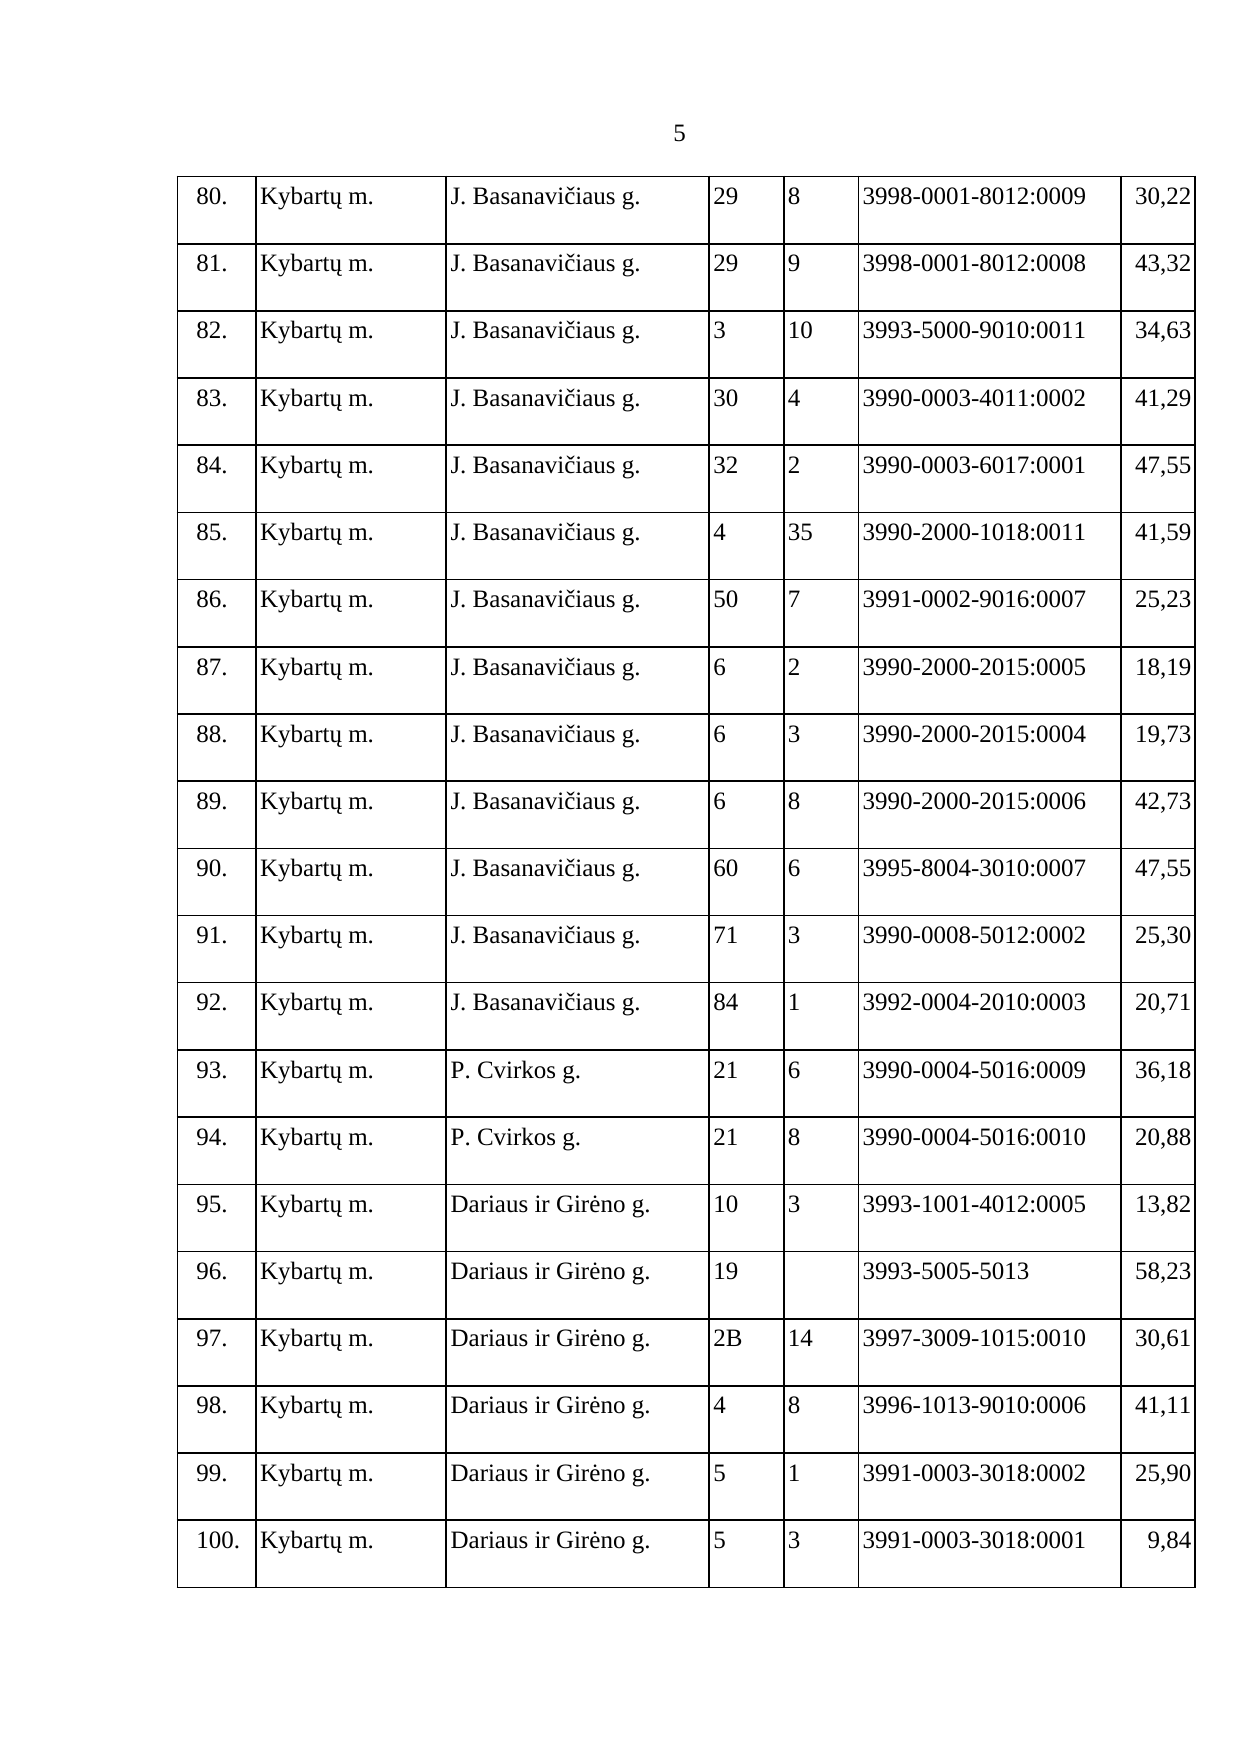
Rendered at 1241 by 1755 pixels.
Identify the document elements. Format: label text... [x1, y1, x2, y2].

table_cell 29 [710, 245, 783, 310]
table_cell 2 [785, 648, 858, 713]
table_cell 3 [785, 916, 858, 982]
table_cell 2 [785, 446, 858, 512]
table_cell 41,11 [1122, 1387, 1194, 1452]
table_cell 20,88 [1122, 1118, 1194, 1183]
table_cell 3990-2000-2015:0004 [859, 715, 1120, 780]
table_cell 25,23 [1122, 580, 1194, 646]
table_cell Kybartų m. [257, 580, 445, 646]
table_cell 19 [710, 1252, 783, 1318]
table_cell 83. [178, 379, 255, 444]
table_cell J. Basanavičiaus g. [447, 580, 708, 646]
table_cell J. Basanavičiaus g. [447, 849, 708, 915]
table_cell Kybartų m. [257, 446, 445, 512]
table_cell [1196, 1116, 1200, 1183]
table_cell [1196, 915, 1200, 982]
table_cell 1 [785, 1454, 858, 1519]
table_cell 93. [178, 1051, 255, 1116]
table_cell [1196, 1452, 1200, 1519]
table_cell 8 [785, 782, 858, 847]
table_cell Dariaus ir Girėno g. [447, 1454, 708, 1519]
table_cell 13,82 [1122, 1185, 1194, 1251]
table_cell 89. [178, 782, 255, 847]
table_cell 6 [710, 782, 783, 847]
table_cell 3 [710, 312, 783, 377]
table_cell 25,30 [1122, 916, 1194, 982]
table_cell 3990-2000-1018:0011 [859, 513, 1120, 579]
table_cell 86. [178, 580, 255, 646]
table_cell J. Basanavičiaus g. [447, 177, 708, 243]
table_cell 80. [178, 177, 255, 243]
table_cell 19,73 [1122, 715, 1194, 780]
table_cell Kybartų m. [257, 379, 445, 444]
table_cell Kybartų m. [257, 245, 445, 310]
table_cell J. Basanavičiaus g. [447, 379, 708, 444]
table_cell Dariaus ir Girėno g. [447, 1387, 708, 1452]
table_cell 95. [178, 1185, 255, 1251]
table_cell 92. [178, 983, 255, 1049]
table_cell P. Cvirkos g. [447, 1118, 708, 1183]
table_cell 9,84 [1122, 1521, 1194, 1587]
table_cell 41,29 [1122, 379, 1194, 444]
table_cell [1196, 310, 1200, 377]
table_cell [1196, 1519, 1200, 1587]
table_cell 4 [710, 513, 783, 579]
table_cell 30 [710, 379, 783, 444]
table_cell 25,90 [1122, 1454, 1194, 1519]
table_cell 29 [710, 177, 783, 243]
table_cell 42,73 [1122, 782, 1194, 847]
table_cell 94. [178, 1118, 255, 1183]
table_cell [1196, 848, 1200, 915]
table_cell [785, 1252, 858, 1318]
table_cell 87. [178, 648, 255, 713]
table_cell Kybartų m. [257, 849, 445, 915]
table_cell 3992-0004-2010:0003 [859, 983, 1120, 1049]
table_cell Dariaus ir Girėno g. [447, 1320, 708, 1385]
table_cell 10 [785, 312, 858, 377]
table_cell 100. [178, 1521, 255, 1587]
table_cell 91. [178, 916, 255, 982]
table_cell 2B [710, 1320, 783, 1385]
table_cell [1196, 579, 1200, 646]
table_cell [1196, 780, 1200, 847]
table_cell 5 [710, 1521, 783, 1587]
table_cell 60 [710, 849, 783, 915]
table_cell J. Basanavičiaus g. [447, 648, 708, 713]
table_cell 88. [178, 715, 255, 780]
table_cell Dariaus ir Girėno g. [447, 1252, 708, 1318]
table_cell Kybartų m. [257, 1454, 445, 1519]
table_cell 8 [785, 1387, 858, 1452]
table_cell 6 [710, 715, 783, 780]
table_cell 3991-0002-9016:0007 [859, 580, 1120, 646]
table_cell 3998-0001-8012:0009 [859, 177, 1120, 243]
table_cell 3998-0001-8012:0008 [859, 245, 1120, 310]
table_cell [1196, 444, 1200, 512]
table_cell J. Basanavičiaus g. [447, 245, 708, 310]
table_cell Kybartų m. [257, 983, 445, 1049]
table_cell [1196, 1318, 1200, 1385]
table_cell [1196, 377, 1200, 444]
table_cell Kybartų m. [257, 648, 445, 713]
table_cell Kybartų m. [257, 1185, 445, 1251]
table_cell 41,59 [1122, 513, 1194, 579]
table_cell 8 [785, 1118, 858, 1183]
table_cell 3990-0004-5016:0010 [859, 1118, 1120, 1183]
table_cell J. Basanavičiaus g. [447, 983, 708, 1049]
table_cell Kybartų m. [257, 513, 445, 579]
table_cell 5 [710, 1454, 783, 1519]
table_cell 3990-2000-2015:0006 [859, 782, 1120, 847]
table_cell 34,63 [1122, 312, 1194, 377]
table_cell 10 [710, 1185, 783, 1251]
table_cell J. Basanavičiaus g. [447, 446, 708, 512]
table_cell 84 [710, 983, 783, 1049]
table_cell J. Basanavičiaus g. [447, 312, 708, 377]
table_cell [1196, 176, 1200, 243]
table_cell 30,61 [1122, 1320, 1194, 1385]
table_cell 3995-8004-3010:0007 [859, 849, 1120, 915]
table_cell Kybartų m. [257, 1118, 445, 1183]
table_cell P. Cvirkos g. [447, 1051, 708, 1116]
table_cell 3993-1001-4012:0005 [859, 1185, 1120, 1251]
table_cell [1196, 1184, 1200, 1251]
table_cell 8 [785, 177, 858, 243]
table_cell 82. [178, 312, 255, 377]
table_cell 85. [178, 513, 255, 579]
table_cell 47,55 [1122, 446, 1194, 512]
table_cell 3991-0003-3018:0001 [859, 1521, 1120, 1587]
table_cell 3 [785, 715, 858, 780]
table_cell 47,55 [1122, 849, 1194, 915]
table_cell [1196, 646, 1200, 713]
table_cell 98. [178, 1387, 255, 1452]
table_cell 3996-1013-9010:0006 [859, 1387, 1120, 1452]
table_cell 6 [710, 648, 783, 713]
table_cell 18,19 [1122, 648, 1194, 713]
table_cell 4 [785, 379, 858, 444]
table_cell 43,32 [1122, 245, 1194, 310]
table_cell [1196, 1251, 1200, 1318]
table_cell Kybartų m. [257, 1320, 445, 1385]
table_cell J. Basanavičiaus g. [447, 513, 708, 579]
table_cell [1196, 1385, 1200, 1452]
table_cell 50 [710, 580, 783, 646]
table_cell [1196, 1049, 1200, 1116]
table_cell 84. [178, 446, 255, 512]
table_cell 35 [785, 513, 858, 579]
table_cell Kybartų m. [257, 177, 445, 243]
table_cell 36,18 [1122, 1051, 1194, 1116]
table_cell 3993-5005-5013 [859, 1252, 1120, 1318]
table_cell 3993-5000-9010:0011 [859, 312, 1120, 377]
table_cell J. Basanavičiaus g. [447, 715, 708, 780]
table_cell Dariaus ir Girėno g. [447, 1521, 708, 1587]
table_cell 20,71 [1122, 983, 1194, 1049]
table_cell 32 [710, 446, 783, 512]
table_cell 21 [710, 1051, 783, 1116]
table_cell 9 [785, 245, 858, 310]
table_cell 96. [178, 1252, 255, 1318]
table_cell Kybartų m. [257, 782, 445, 847]
table_cell 3 [785, 1185, 858, 1251]
table_cell 97. [178, 1320, 255, 1385]
table_cell 71 [710, 916, 783, 982]
table_cell 90. [178, 849, 255, 915]
table_cell [1196, 713, 1200, 780]
table_cell J. Basanavičiaus g. [447, 916, 708, 982]
table_cell Kybartų m. [257, 1387, 445, 1452]
table_cell 30,22 [1122, 177, 1194, 243]
table_cell Kybartų m. [257, 916, 445, 982]
table_cell 81. [178, 245, 255, 310]
table_cell 3990-0003-4011:0002 [859, 379, 1120, 444]
table_cell 3990-0008-5012:0002 [859, 916, 1120, 982]
table_cell 14 [785, 1320, 858, 1385]
table_cell 3990-2000-2015:0005 [859, 648, 1120, 713]
table_cell 6 [785, 849, 858, 915]
table_cell 6 [785, 1051, 858, 1116]
table_cell Kybartų m. [257, 1252, 445, 1318]
table_cell [1196, 512, 1200, 579]
table_cell 58,23 [1122, 1252, 1194, 1318]
table_cell J. Basanavičiaus g. [447, 782, 708, 847]
table_cell Kybartų m. [257, 312, 445, 377]
table_cell 99. [178, 1454, 255, 1519]
table_cell 3997-3009-1015:0010 [859, 1320, 1120, 1385]
table_cell Kybartų m. [257, 1051, 445, 1116]
table_cell 21 [710, 1118, 783, 1183]
table_cell Dariaus ir Girėno g. [447, 1185, 708, 1251]
table_cell [1196, 243, 1200, 310]
table_cell Kybartų m. [257, 1521, 445, 1587]
table_cell Kybartų m. [257, 715, 445, 780]
table_cell 4 [710, 1387, 783, 1452]
table_cell 3990-0003-6017:0001 [859, 446, 1120, 512]
table_cell 3991-0003-3018:0002 [859, 1454, 1120, 1519]
table_cell 3990-0004-5016:0009 [859, 1051, 1120, 1116]
table_cell 3 [785, 1521, 858, 1587]
table_cell [1196, 982, 1200, 1049]
table_cell 1 [785, 983, 858, 1049]
table_cell 7 [785, 580, 858, 646]
